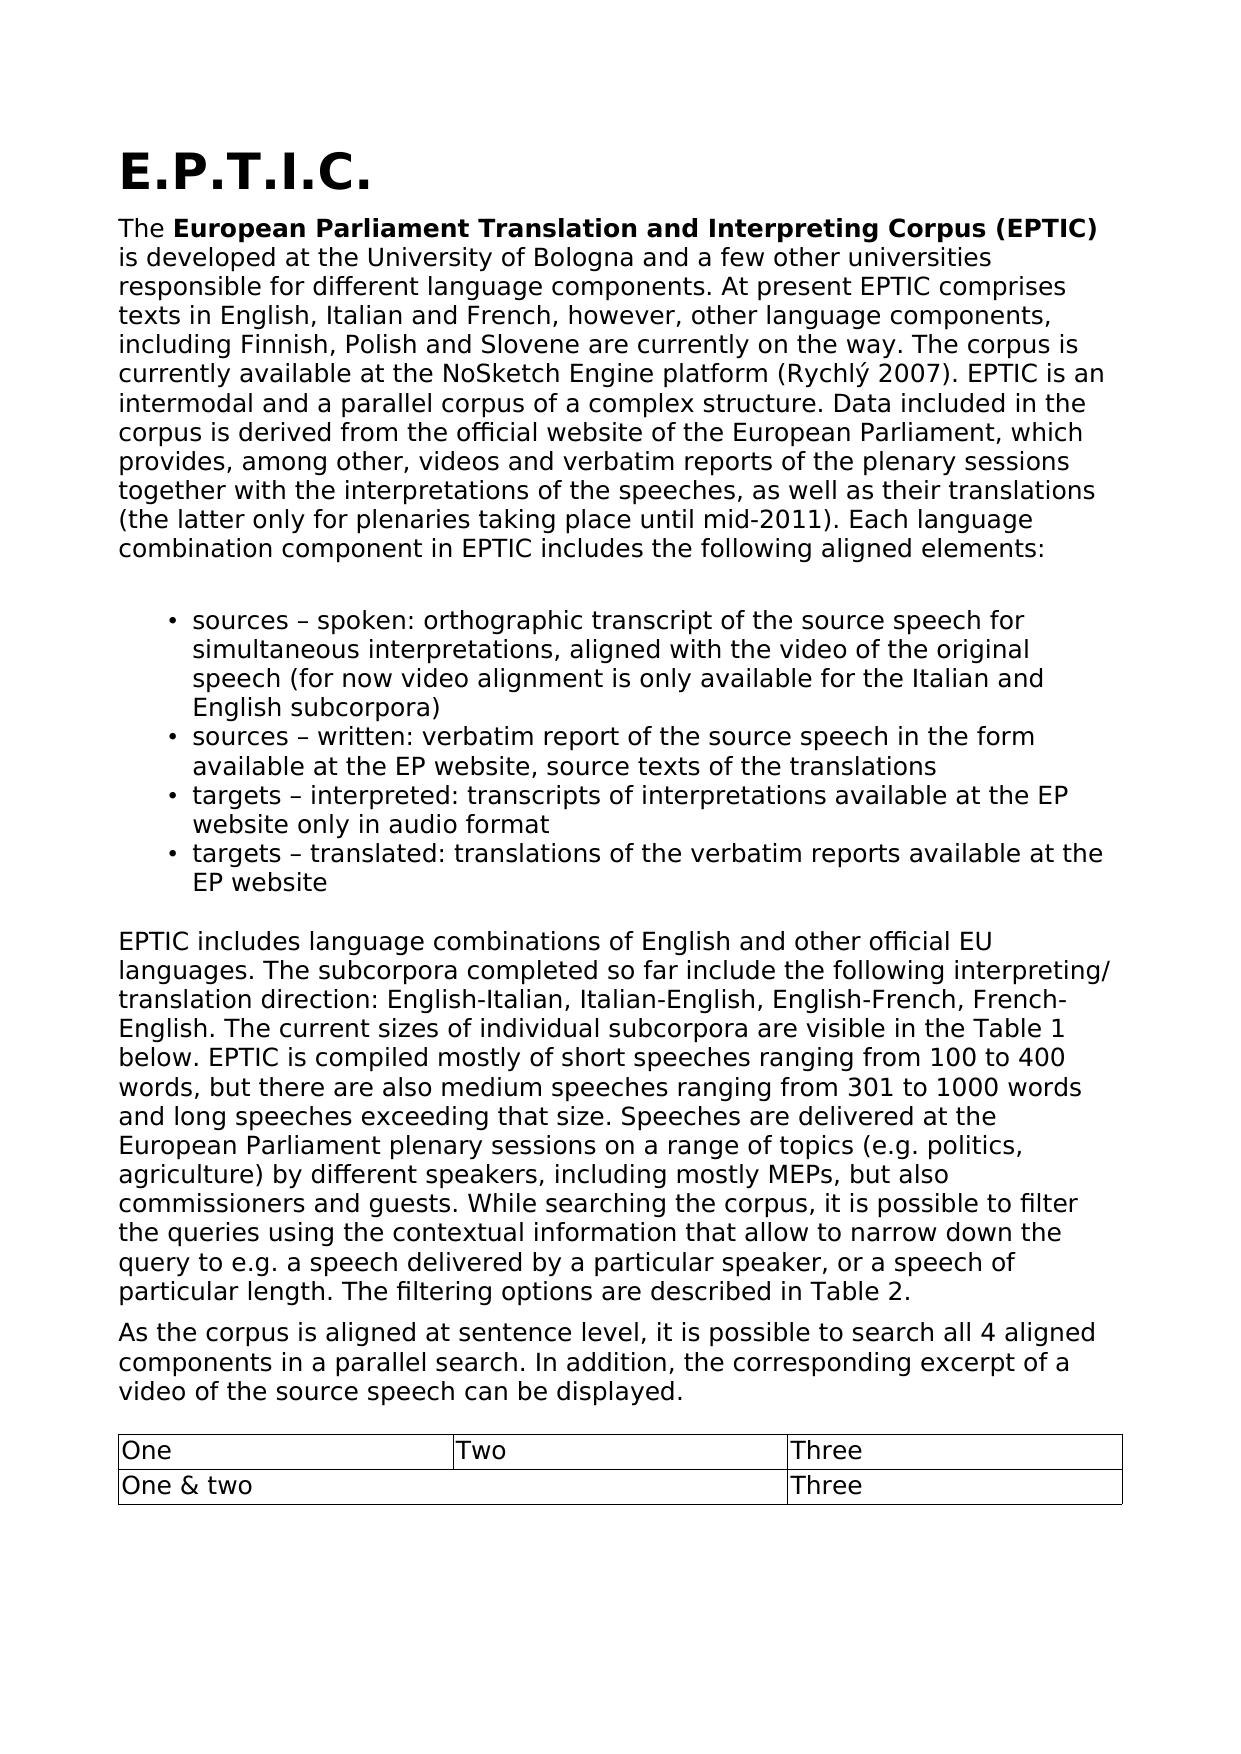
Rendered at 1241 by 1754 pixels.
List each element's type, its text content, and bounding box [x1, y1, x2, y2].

list targets – translated: translations of the verbatim reports available at the EP website [177, 839, 1122, 897]
table_header One [119, 1435, 453, 1468]
list sources – spoken: orthographic transcript of the source speech for simultaneous interpretations, aligned with the video of the original speech (for now video alignment is only available for the Italian and English subcorpora) [177, 606, 1122, 722]
table_header Two [454, 1435, 787, 1468]
text As the corpus is aligned at sentence level, it is possible to search all 4 aligned components in a parallel search. In addition, the corresponding excerpt of a video of the source speech can be displayed. [118, 1319, 1122, 1406]
table_cell Three [788, 1470, 1122, 1504]
table_cell One & two [119, 1470, 787, 1504]
text EPTIC includes language combinations of English and other official EU languages. The subcorpora completed so far include the following interpreting/ translation direction: English-Italian, Italian-English, English-French, French-English. The current sizes of individual subcorpora are visible in the Table 1 below. EPTIC is compiled mostly of short speeches ranging from 100 to 400 words, but there are also medium speeches ranging from 301 to 1000 words and long speeches exceeding that size. Speeches are delivered at the European Parliament plenary sessions on a range of topics (e.g. politics, agriculture) by different speakers, including mostly MEPs, but also commissioners and guests. While searching the corpus, it is possible to filter the queries using the contextual information that allow to narrow down the query to e.g. a speech delivered by a particular speaker, or a speech of particular length. The filtering options are described in Table 2. [118, 927, 1122, 1306]
table_header Three [788, 1435, 1122, 1468]
list targets – interpreted: transcripts of interpretations available at the EP website only in audio format [177, 781, 1122, 839]
text The European Parliament Translation and Interpreting Corpus (EPTIC) is developed at the University of Bologna and a few other universities responsible for different language components. At present EPTIC comprises texts in English, Italian and French, however, other language components, including Finnish, Polish and Slovene are currently on the way. The corpus is currently available at the NoSketch Engine platform (Rychlý 2007). EPTIC is an intermodal and a parallel corpus of a complex structure. Data included in the corpus is derived from the official website of the European Parliament, which provides, among other, videos and verbatim reports of the plenary sessions together with the interpretations of the speeches, as well as their translations (the latter only for plenaries taking place until mid-2011). Each language combination component in EPTIC includes the following aligned elements: [118, 214, 1122, 564]
list sources – written: verbatim report of the source speech in the form available at the EP website, source texts of the translations [177, 722, 1122, 781]
subtitle E.P.T.I.C. [118, 143, 1122, 201]
